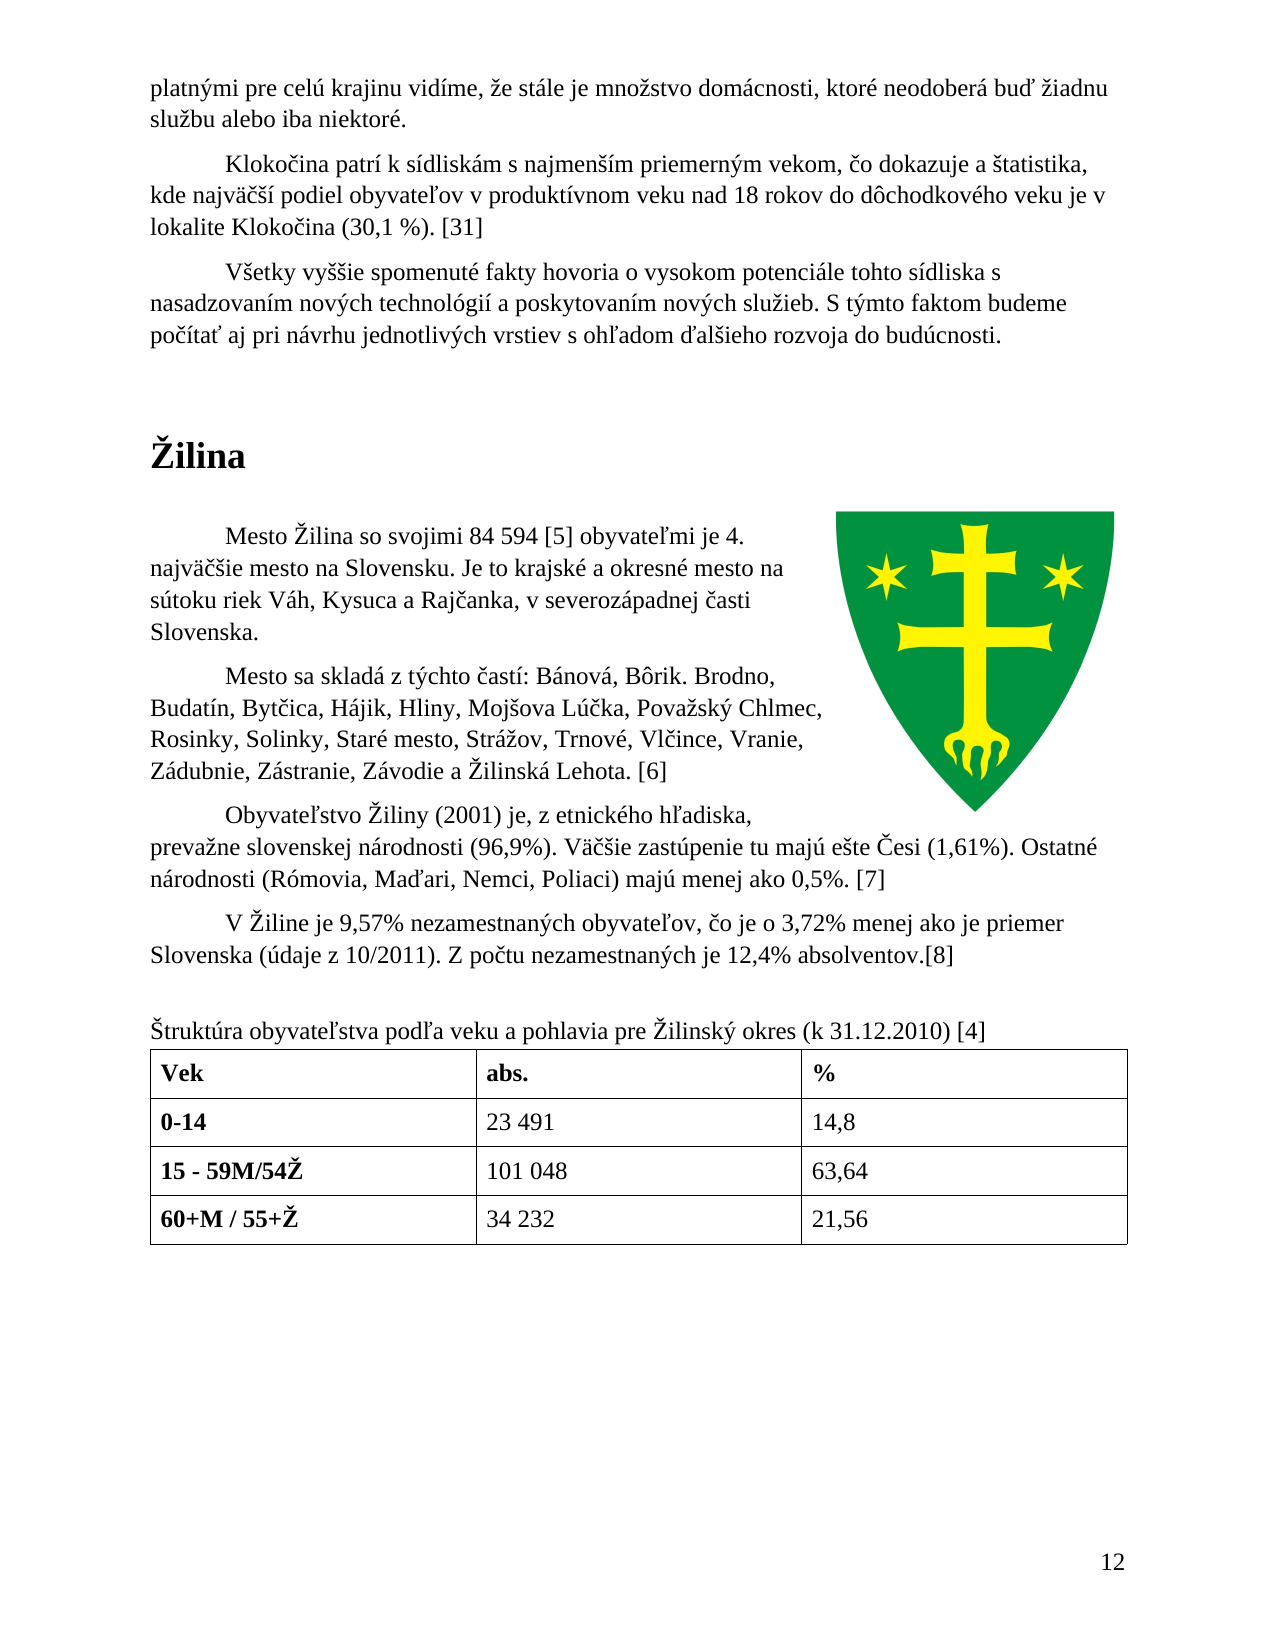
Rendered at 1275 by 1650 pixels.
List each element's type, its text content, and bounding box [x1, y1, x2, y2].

table_cell 0-14 [151, 1099, 476, 1146]
picture [835, 511, 1115, 812]
table_cell 14,8 [802, 1099, 1127, 1146]
table_cell 15 - 59M/54Ž [151, 1147, 476, 1195]
subtitle Žilina [150, 435, 1125, 476]
table_header % [802, 1050, 1127, 1098]
table_header abs. [477, 1050, 801, 1098]
text Všetky vyššie spomenuté fakty hovoria o vysokom potenciále tohto sídliska s nasadzovaním nových technológií a poskytovaním nových služieb. S týmto faktom budeme počítať aj pri návrhu jednotlivých vrstiev s ohľadom ďalšieho rozvoja do budúcnosti. [150, 258, 1125, 349]
table_cell 23 491 [477, 1099, 801, 1146]
table_header Vek [151, 1050, 476, 1098]
text Obyvateľstvo Žiliny (2001) je, z etnického hľadiska, prevažne slovenskej národnosti (96,9%). Väčšie zastúpenie tu majú ešte Česi (1,61%). Ostatné národnosti (Rómovia, Maďari, Nemci, Poliaci) majú menej ako 0,5%. [7] [150, 802, 1125, 893]
text Štruktúra obyvateľstva podľa veku a pohlavia pre Žilinský okres (k 31.12.2010) [4] [150, 1017, 1125, 1045]
table_cell 101 048 [477, 1147, 801, 1195]
text V Žiline je 9,57% nezamestnaných obyvateľov, čo je o 3,72% menej ako je priemer Slovenska (údaje z 10/2011). Z počtu nezamestnaných je 12,4% absolventov.[8] [150, 909, 1125, 969]
table_cell 21,56 [802, 1196, 1127, 1244]
text Mesto sa skladá z týchto častí: Bánová, Bôrik. Brodno, Budatín, Bytčica, Hájik, Hliny, Mojšova Lúčka, Považský Chlmec, Rosinky, Solinky, Staré mesto, Strážov, Trnové, Vlčince, Vranie, Zádubnie, Zástranie, Závodie a Žilinská Lehota. [6] [150, 662, 835, 785]
text platnými pre celú krajinu vidíme, že stále je množstvo domácnosti, ktoré neodoberá buď žiadnu službu alebo iba niektoré. [150, 74, 1125, 133]
text Klokočina patrí k sídliskám s najmenším priemerným vekom, čo dokazuje a štatistika, kde najväčší podiel obyvateľov v produktívnom veku nad 18 rokov do dôchodkového veku je v lokalite Klokočina (30,1 %). [31] [150, 150, 1125, 241]
table_cell 34 232 [477, 1196, 801, 1244]
text Mesto Žilina so svojimi 84 594 [5] obyvateľmi je 4. najväčšie mesto na Slovensku. Je to krajské a okresné mesto na sútoku riek Váh, Kysuca a Rajčanka, v severozápadnej časti Slovenska. [150, 522, 835, 646]
table_cell 63,64 [802, 1147, 1127, 1195]
table_cell 60+M / 55+Ž [151, 1196, 476, 1244]
